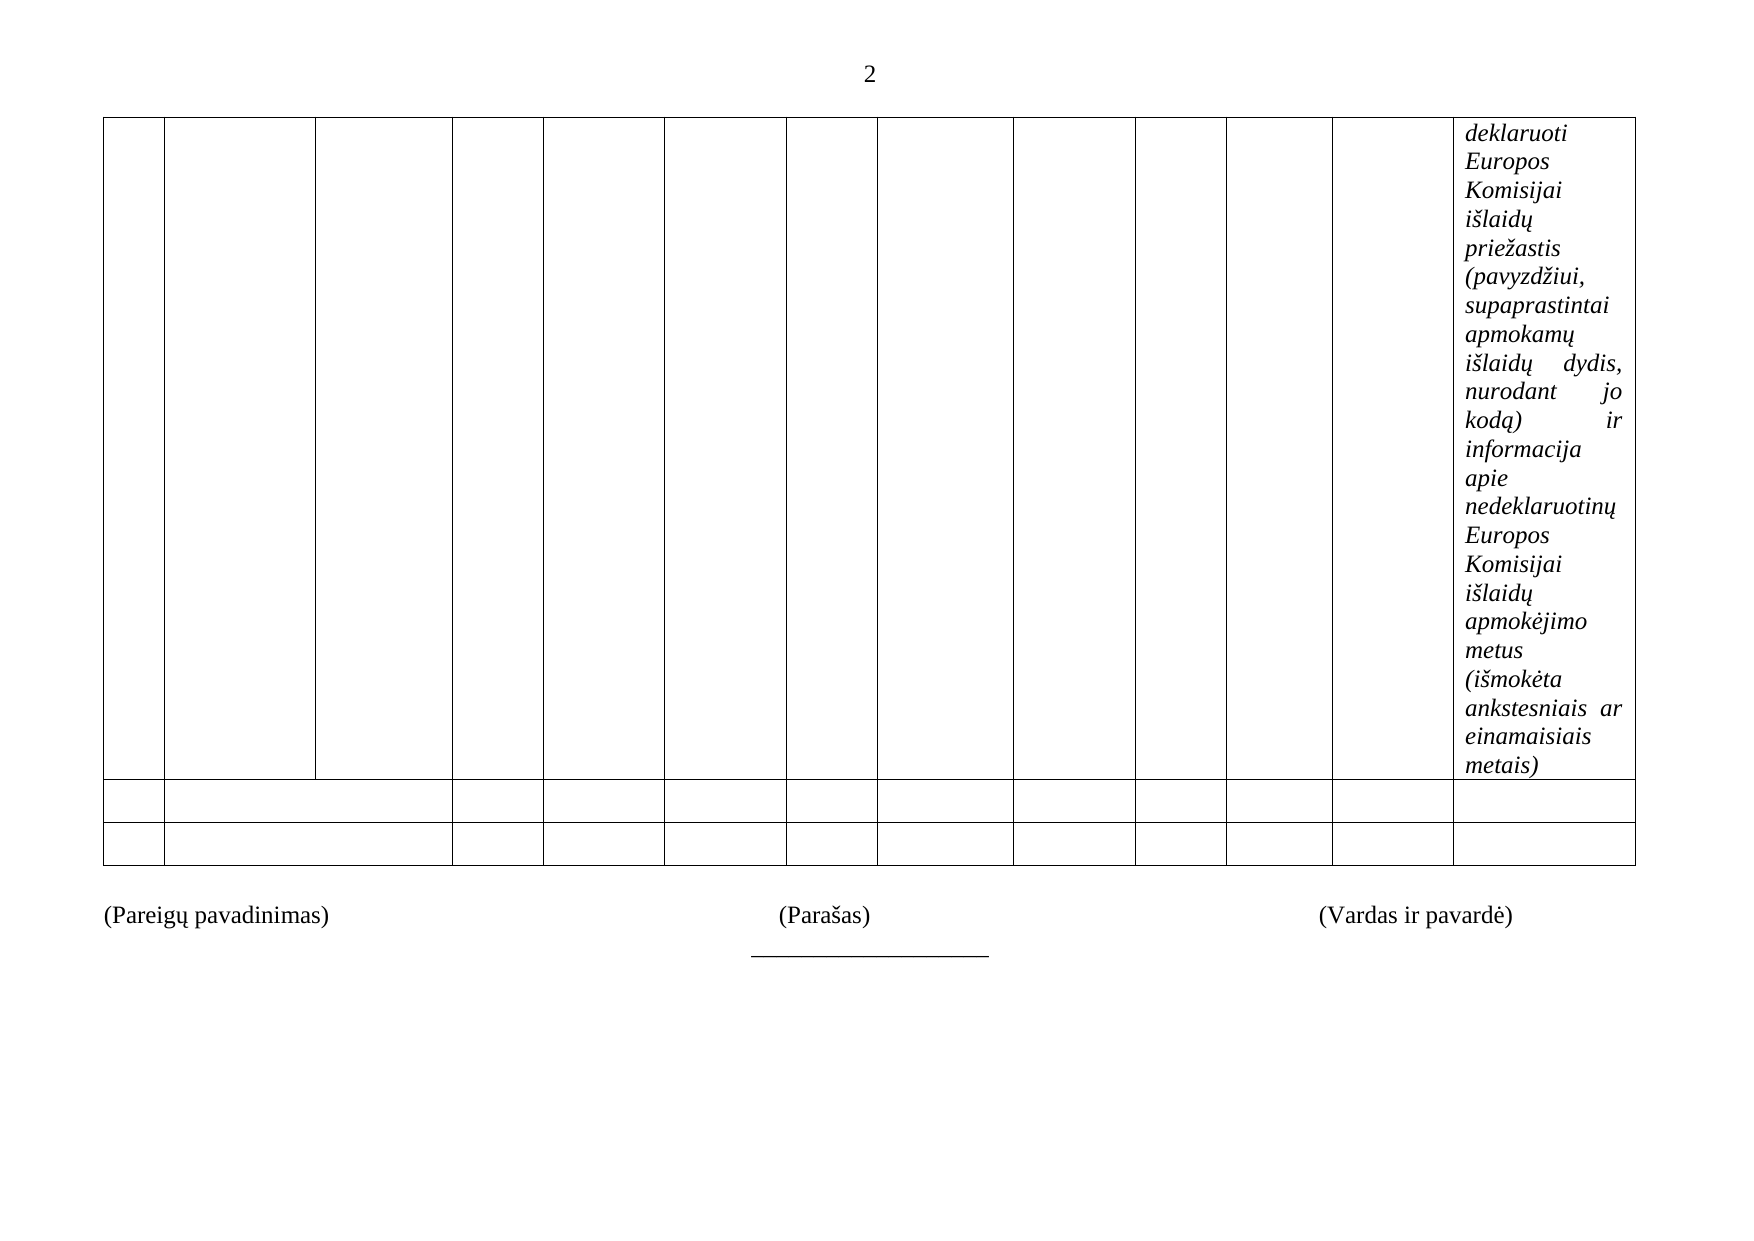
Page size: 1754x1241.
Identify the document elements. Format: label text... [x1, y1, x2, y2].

text (Pareigų pavadinimas) (Parašas) (Vardas ir pavardė) [103, 897, 1636, 928]
table_cell [165, 780, 315, 822]
table_cell [104, 823, 164, 865]
table_cell [104, 118, 164, 779]
table_cell [1454, 780, 1635, 822]
table_cell [1014, 118, 1135, 779]
table_cell [544, 780, 664, 822]
table_cell [1333, 118, 1453, 779]
table_cell deklaruoti Europos Komisijai išlaidų priežastis (pavyzdžiui, supaprastintai apmokamų išlaidų dydis, nurodant jo kodą) ir informacija apie nedeklaruotinų Europos Komisijai išlaidų apmokėjimo metus (išmokėta ankstesniais ar einamaisiais metais) [1454, 118, 1635, 779]
table_cell [1454, 823, 1635, 865]
table_cell [316, 118, 452, 779]
table_cell [787, 118, 877, 779]
table_cell [1227, 780, 1332, 822]
table_cell [878, 118, 1013, 779]
table_cell [453, 118, 543, 779]
table_cell [665, 780, 786, 822]
table_cell [1014, 823, 1135, 865]
table_cell [544, 118, 664, 779]
table_cell [665, 118, 786, 779]
table_cell [453, 823, 543, 865]
table_cell [787, 780, 877, 822]
table_cell [544, 823, 664, 865]
table_cell [878, 823, 1013, 865]
table_cell [1014, 780, 1135, 822]
table_cell [1136, 780, 1226, 822]
table_cell [1227, 118, 1332, 779]
table_cell [1333, 823, 1453, 865]
table_cell [1136, 823, 1226, 865]
table_cell [453, 780, 543, 822]
table_cell [1136, 118, 1226, 779]
table_cell [315, 823, 452, 865]
table_cell [878, 780, 1013, 822]
table_cell [315, 780, 452, 822]
table_cell [1227, 823, 1332, 865]
table_cell [165, 823, 315, 865]
table_cell [665, 823, 786, 865]
text ___________________ [103, 928, 1636, 960]
table_cell [104, 780, 164, 822]
table_cell [165, 118, 315, 779]
table_cell [1333, 780, 1453, 822]
table_cell [787, 823, 877, 865]
